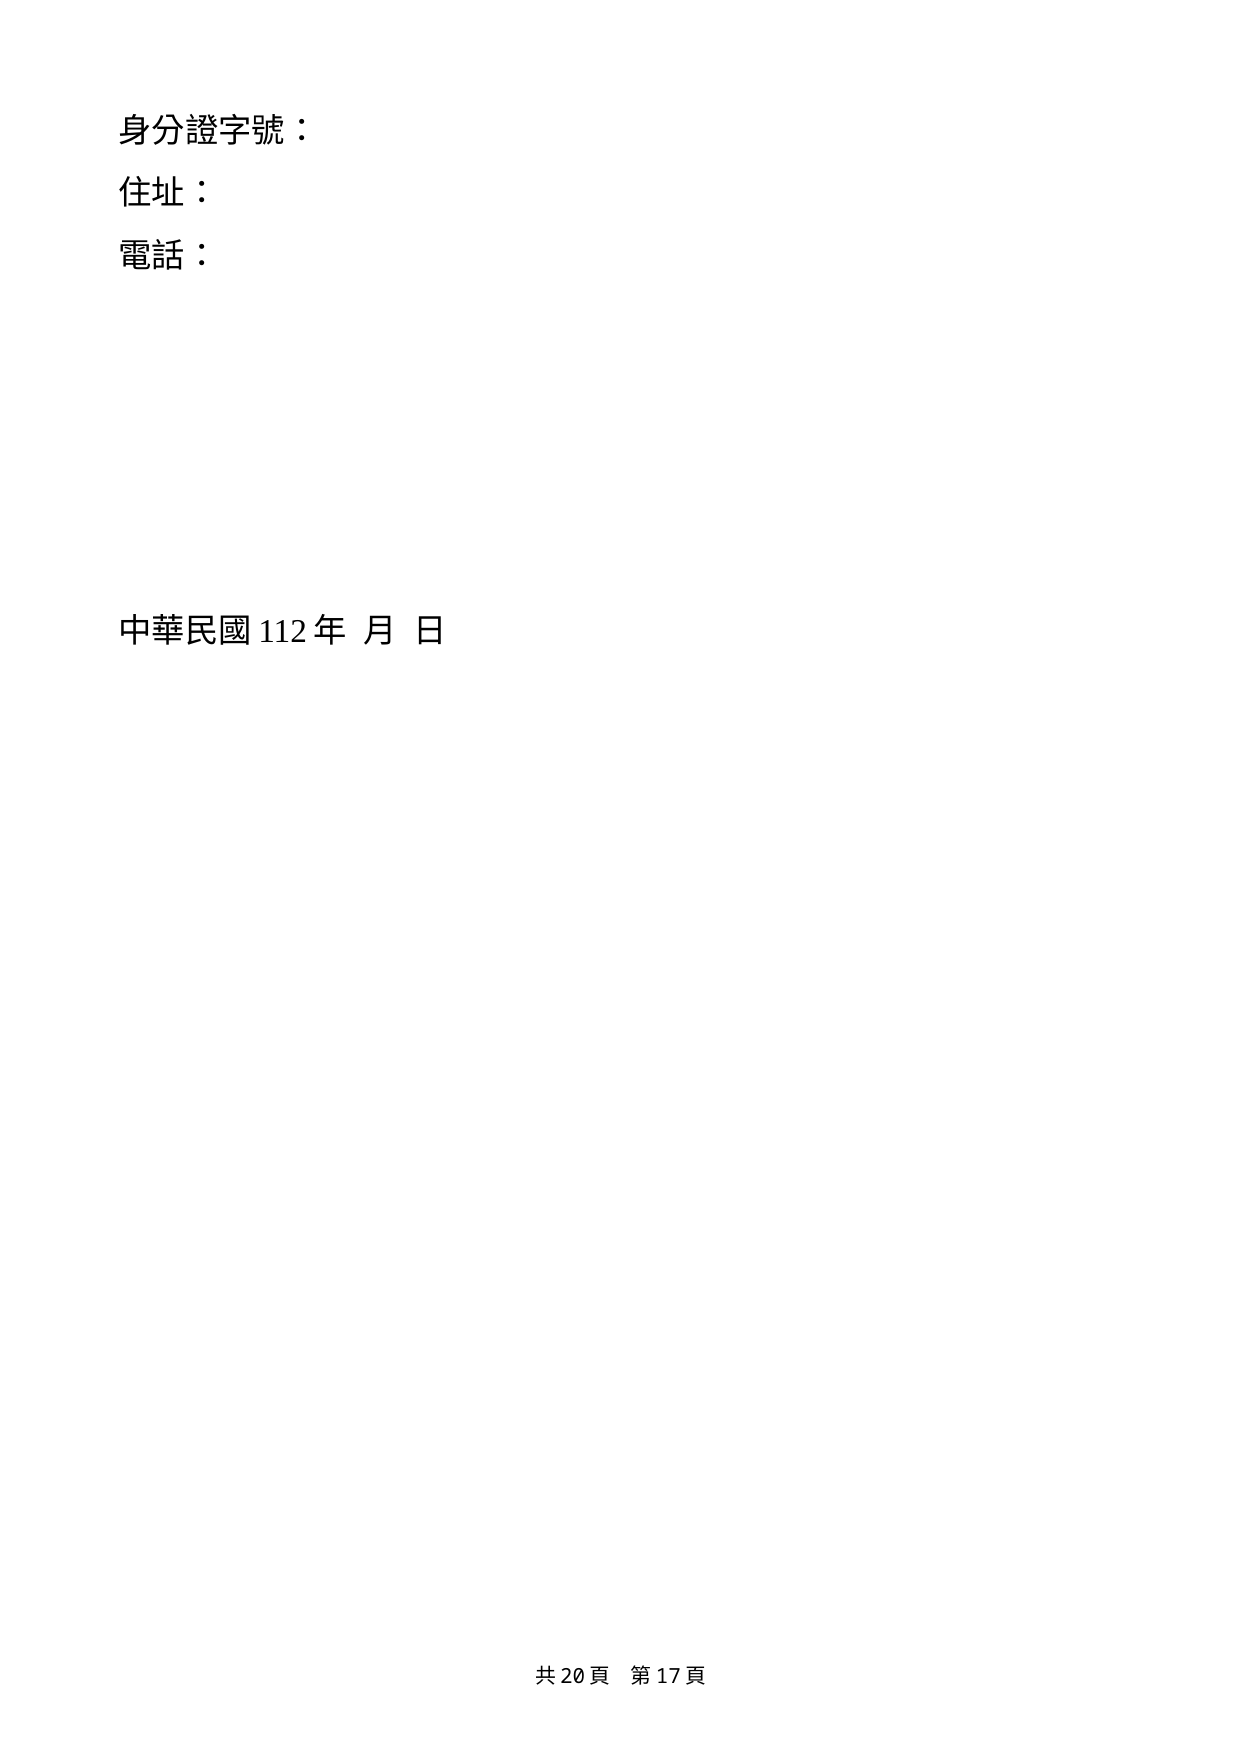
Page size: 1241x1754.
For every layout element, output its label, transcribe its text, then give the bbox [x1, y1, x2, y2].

text 身分證字號： [118, 86, 1122, 148]
text 電話： [118, 211, 1122, 273]
text 中華民國112年 月 日 [118, 586, 1122, 648]
text 住址： [118, 148, 1122, 211]
